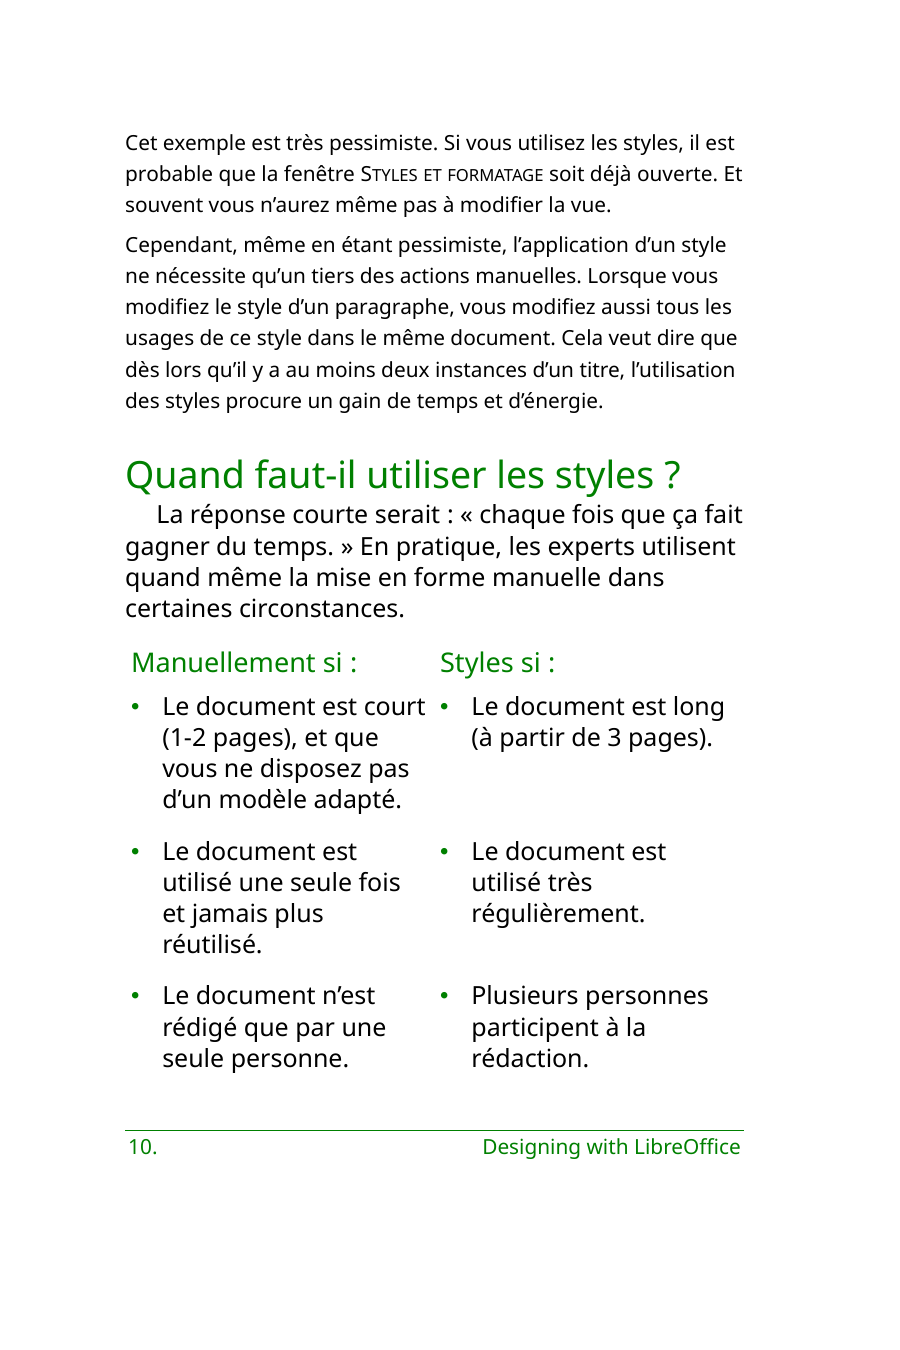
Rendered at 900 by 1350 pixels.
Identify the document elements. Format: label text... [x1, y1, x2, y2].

table_cell Le document est utilisé une seule fois et jamais plus réutilisé. [125, 829, 434, 974]
text Cependant, même en étant pessimiste, l’application d’un style ne nécessite qu’un tiers des actions manuelles. Lorsque vous modifiez le style d’un paragraphe, vous modifiez aussi tous les usages de ce style dans le même document. Cela veut dire que dès lors qu’il y a au moins deux instances d’un titre, l’utilisation des styles procure un gain de temps et d’énergie. [125, 227, 744, 414]
table_cell Le document est court (1-2 pages), et que vous ne disposez pas d’un modèle adapté. [125, 684, 434, 829]
subtitle Quand faut-il utiliser les styles ? [125, 448, 744, 499]
table_header Styles si : [434, 640, 744, 684]
table_cell Le document est utilisé très régulièrement. [434, 829, 744, 974]
text Cet exemple est très pessimiste. Si vous utilisez les styles, il est probable que la fenêtre Styles et formatage soit déjà ouverte. Et souvent vous n’aurez même pas à modifier la vue. [125, 125, 744, 219]
text La réponse courte serait : « chaque fois que ça fait gagner du temps. » En pratique, les experts utilisent quand même la mise en forme manuelle dans certaines circonstances. [125, 499, 744, 624]
table_cell Plusieurs personnes participent à la rédaction. [434, 974, 744, 1087]
table_header Manuellement si : [125, 640, 434, 684]
table_cell Le document est long (à partir de 3 pages). [434, 684, 744, 829]
table_cell Le document n’est rédigé que par une seule personne. [125, 974, 434, 1087]
